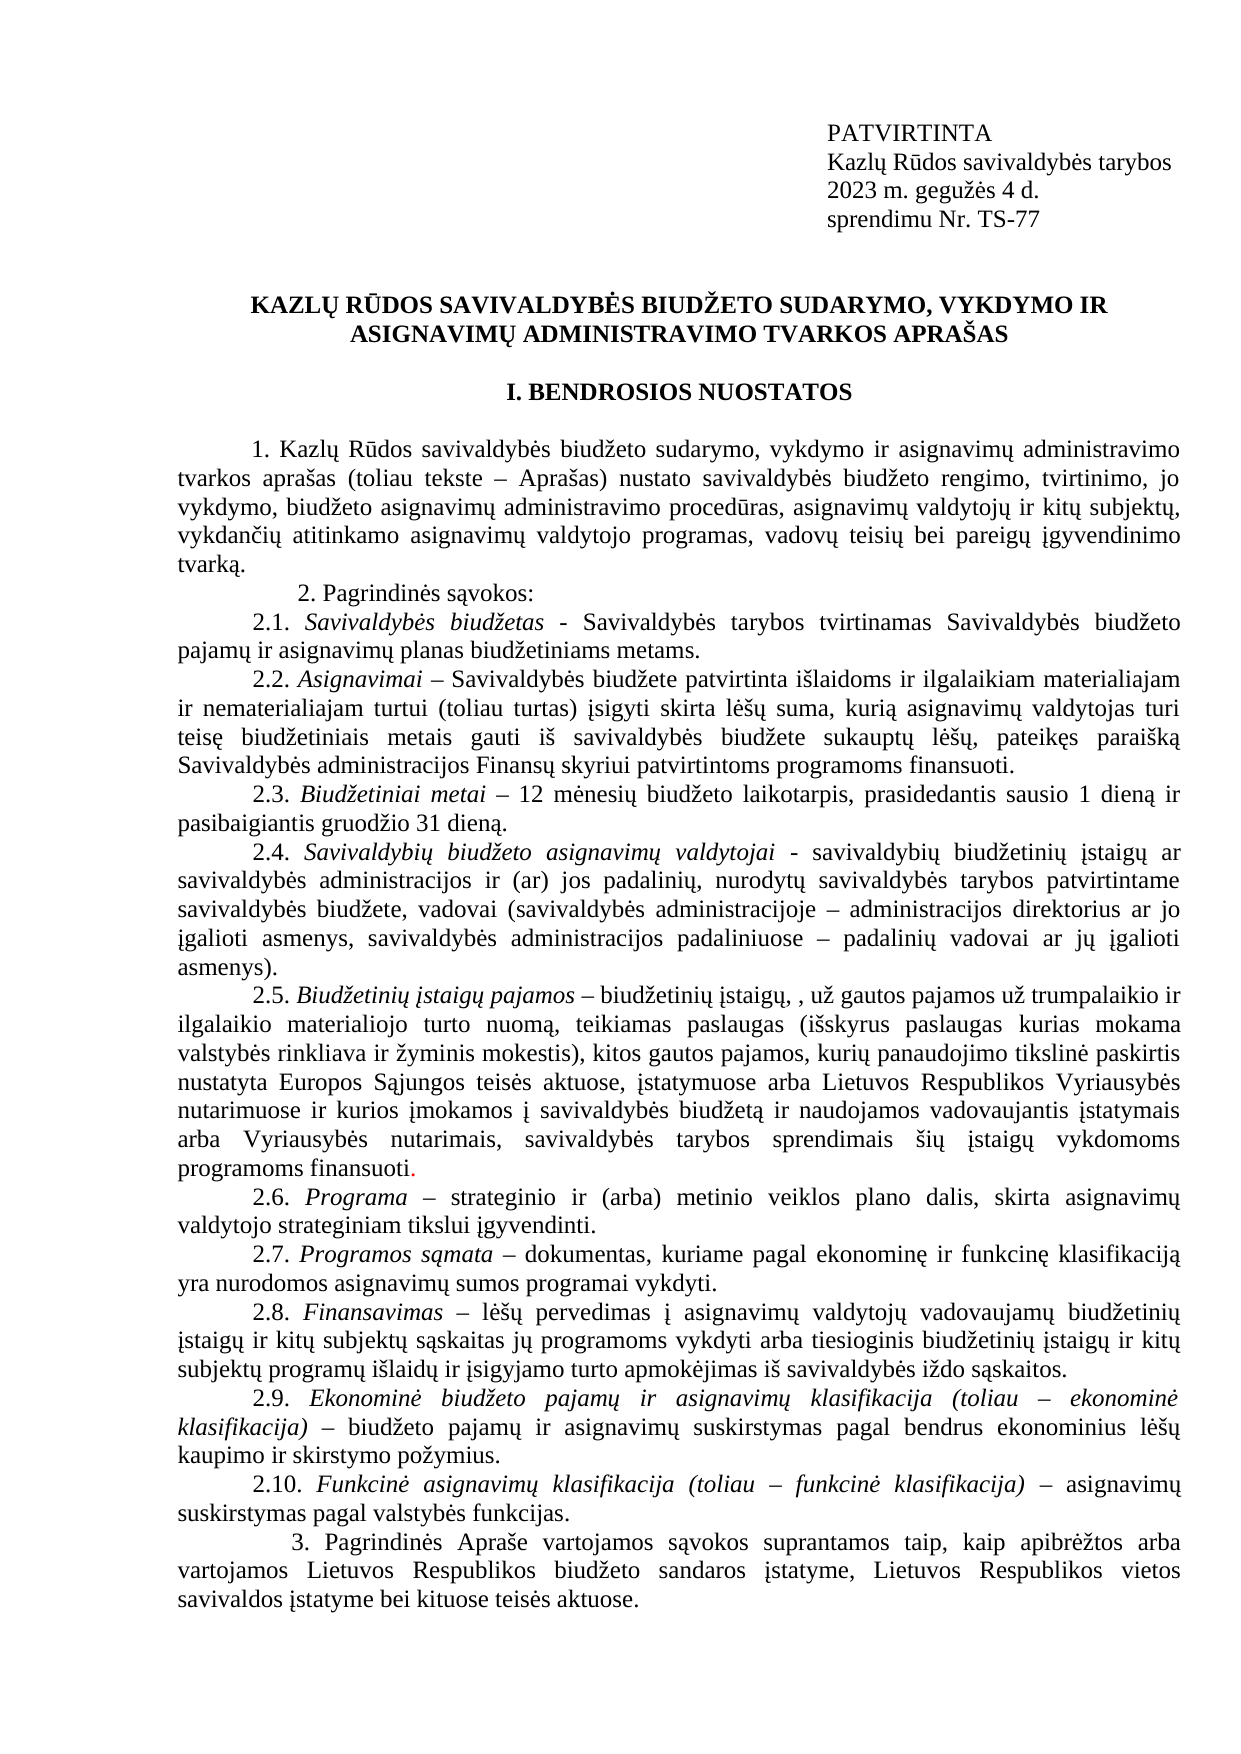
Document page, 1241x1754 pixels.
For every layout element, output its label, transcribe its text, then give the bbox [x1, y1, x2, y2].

text 1. Kazlų Rūdos savivaldybės biudžeto sudarymo, vykdymo ir asignavimų administravimo tvarkos aprašas (toliau tekste – Aprašas) nustato savivaldybės biudžeto rengimo, tvirtinimo, jo vykdymo, biudžeto asignavimų administravimo procedūras, asignavimų valdytojų ir kitų subjektų, vykdančių atitinkamo asignavimų valdytojo programas, vadovų teisių bei pareigų įgyvendinimo tvarką. [177, 434, 1181, 578]
text 2.7. Programos sąmata – dokumentas, kuriame pagal ekonominę ir funkcinę klasifikaciją yra nurodomos asignavimų sumos programai vykdyti. [177, 1239, 1181, 1297]
text 2.3. Biudžetiniai metai – 12 mėnesių biudžeto laikotarpis, prasidedantis sausio 1 dieną ir pasibaigiantis gruodžio 31 dieną. [177, 779, 1181, 837]
text 2.6. Programa – strateginio ir (arba) metinio veiklos plano dalis, skirta asignavimų valdytojo strateginiam tikslui įgyvendinti. [177, 1182, 1181, 1239]
text 2.4. Savivaldybių biudžeto asignavimų valdytojai - savivaldybių biudžetinių įstaigų ar savivaldybės administracijos ir (ar) jos padalinių, nurodytų savivaldybės tarybos patvirtintame savivaldybės biudžete, vadovai (savivaldybės administracijoje – administracijos direktorius ar jo įgalioti asmenys, savivaldybės administracijos padaliniuose – padalinių vadovai ar jų įgalioti asmenys). [177, 837, 1181, 981]
text Kazlų Rūdos savivaldybės tarybos [177, 147, 1181, 176]
text sprendimu Nr. TS-77 [177, 204, 1181, 233]
text 2.9. Ekonominė biudžeto pajamų ir asignavimų klasifikacija (toliau – ekonominė klasifikacija) – biudžeto pajamų ir asignavimų suskirstymas pagal bendrus ekonominius lėšų kaupimo ir skirstymo požymius. [177, 1383, 1181, 1469]
text KAZLŲ RŪDOS SAVIVALDYBĖS BIUDŽETO SUDARYMO, VYKDYMO IR ASIGNAVIMŲ ADMINISTRAVIMO TVARKOS APRAŠAS [177, 291, 1181, 348]
text 2.1. Savivaldybės biudžetas - Savivaldybės tarybos tvirtinamas Savivaldybės biudžeto pajamų ir asignavimų planas biudžetiniams metams. [177, 607, 1181, 664]
text I. BENDROSIOS NUOSTATOS [177, 377, 1181, 406]
text 2.2. Asignavimai – Savivaldybės biudžete patvirtinta išlaidoms ir ilgalaikiam materialiajam ir nematerialiajam turtui (toliau turtas) įsigyti skirta lėšų suma, kurią asignavimų valdytojas turi teisę biudžetiniais metais gauti iš savivaldybės biudžete sukauptų lėšų, pateikęs paraišką Savivaldybės administracijos Finansų skyriui patvirtintoms programoms finansuoti. [177, 664, 1181, 779]
text 2023 m. gegužės 4 d. [177, 176, 1181, 204]
text 2.10. Funkcinė asignavimų klasifikacija (toliau – funkcinė klasifikacija) – asignavimų suskirstymas pagal valstybės funkcijas. [177, 1469, 1181, 1527]
text 2.5. Biudžetinių įstaigų pajamos – biudžetinių įstaigų, , už gautos pajamos už trumpalaikio ir ilgalaikio materialiojo turto nuomą, teikiamas paslaugas (išskyrus paslaugas kurias mokama valstybės rinkliava ir žyminis mokestis), kitos gautos pajamos, kurių panaudojimo tikslinė paskirtis nustatyta Europos Sąjungos teisės aktuose, įstatymuose arba Lietuvos Respublikos Vyriausybės nutarimuose ir kurios įmokamos į savivaldybės biudžetą ir naudojamos vadovaujantis įstatymais arba Vyriausybės nutarimais, savivaldybės tarybos sprendimais šių įstaigų vykdomoms programoms finansuoti. [177, 981, 1181, 1182]
text PATVIRTINTA [702, 118, 1181, 147]
text 2. Pagrindinės sąvokos: [177, 578, 1181, 607]
text 2.8. Finansavimas – lėšų pervedimas į asignavimų valdytojų vadovaujamų biudžetinių įstaigų ir kitų subjektų sąskaitas jų programoms vykdyti arba tiesioginis biudžetinių įstaigų ir kitų subjektų programų išlaidų ir įsigyjamo turto apmokėjimas iš savivaldybės iždo sąskaitos. [177, 1297, 1181, 1383]
text 3. Pagrindinės Apraše vartojamos sąvokos suprantamos taip, kaip apibrėžtos arba vartojamos Lietuvos Respublikos biudžeto sandaros įstatyme, Lietuvos Respublikos vietos savivaldos įstatyme bei kituose teisės aktuose. [177, 1527, 1181, 1613]
